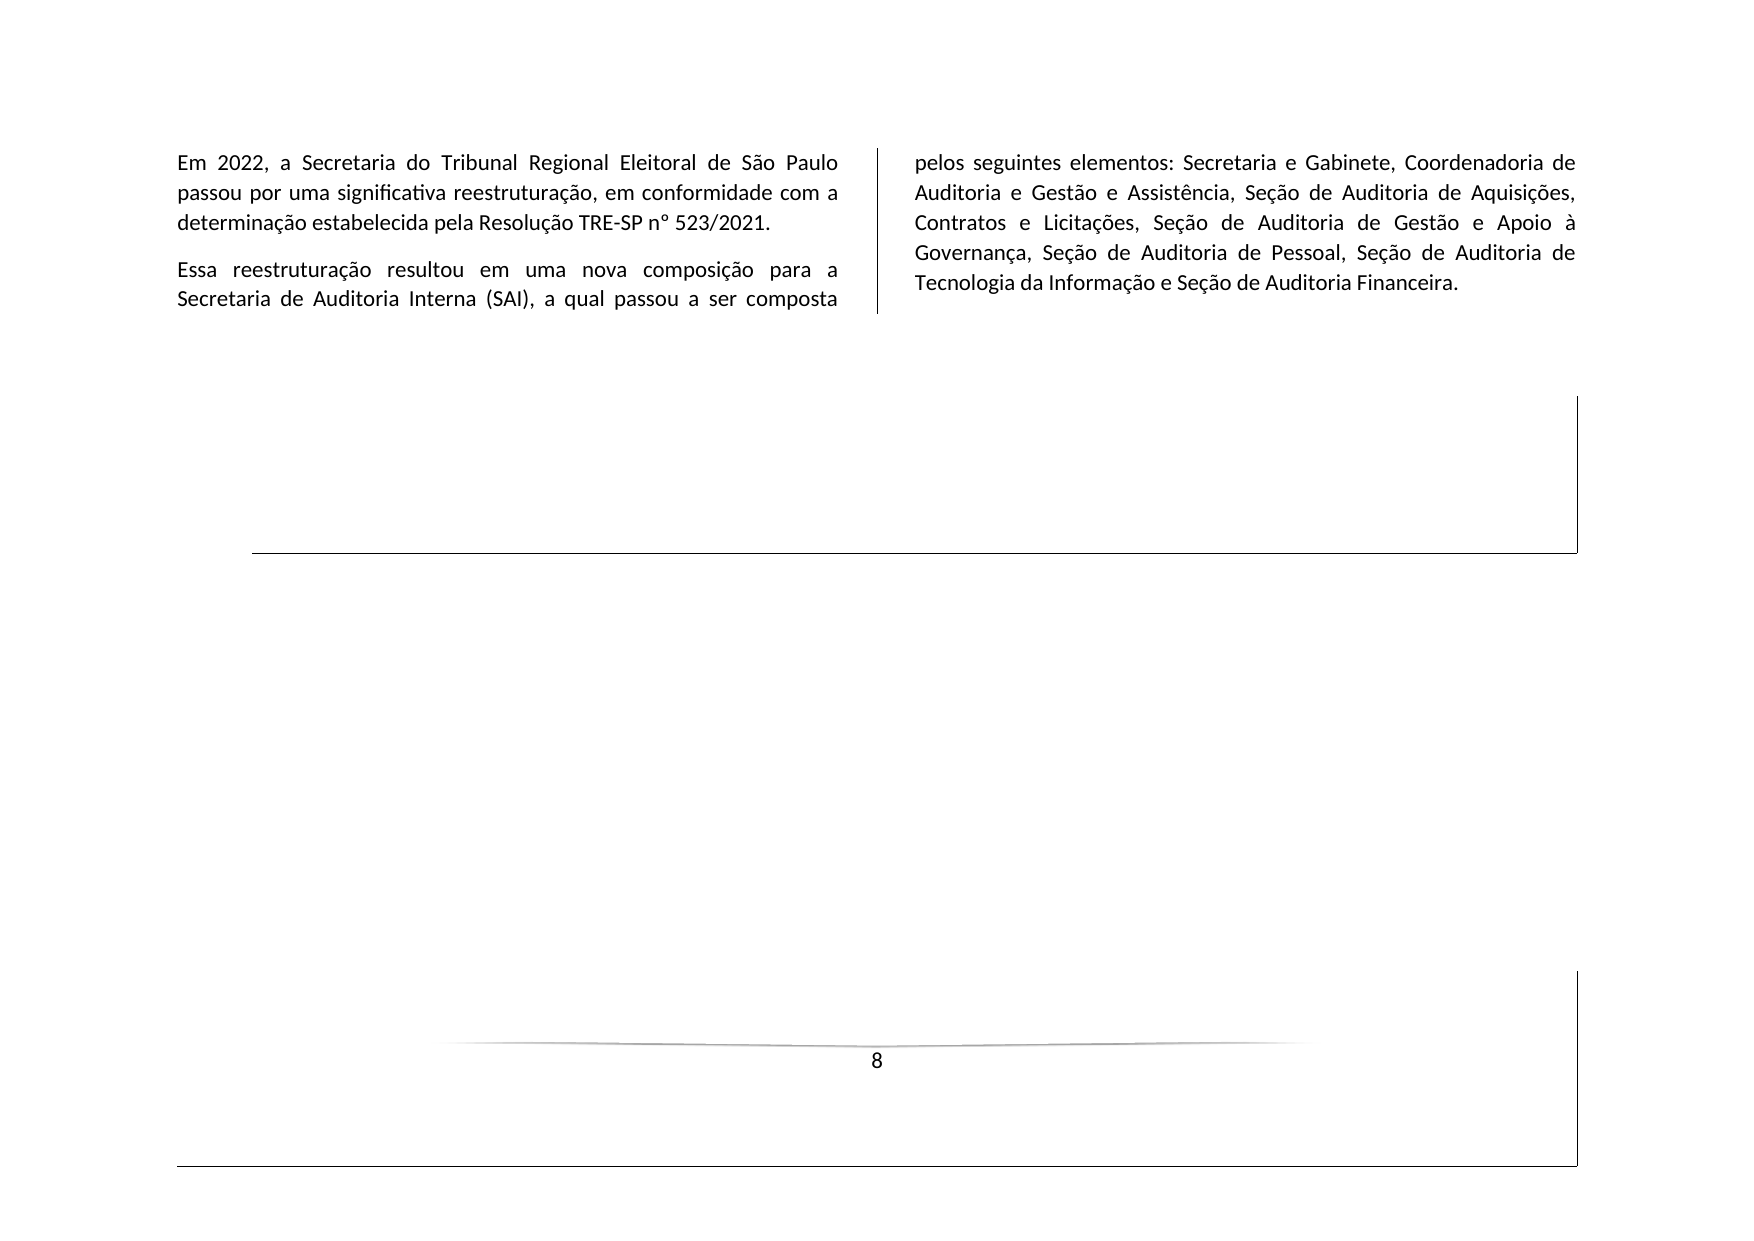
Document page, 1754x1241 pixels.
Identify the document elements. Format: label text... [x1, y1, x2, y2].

text pelos seguintes elementos: Secretaria e Gabinete, Coordenadoria de Auditoria e Gestão e Assistência, Seção de Auditoria de Aquisições, Contratos e Licitações, Seção de Auditoria de Gestão e Apoio à Governança, Seção de Auditoria de Pessoal, Seção de Auditoria de Tecnologia da Informação e Seção de Auditoria Financeira. [914, 148, 1577, 296]
text Essa reestruturação resultou em uma nova composição para a Secretaria de Auditoria Interna (SAI), a qual passou a ser composta [177, 255, 839, 313]
text Em 2022, a Secretaria do Tribunal Regional Eleitoral de São Paulo passou por uma significativa reestruturação, em conformidade com a determinação estabelecida pela Resolução TRE-SP nº 523/2021. [177, 148, 839, 236]
